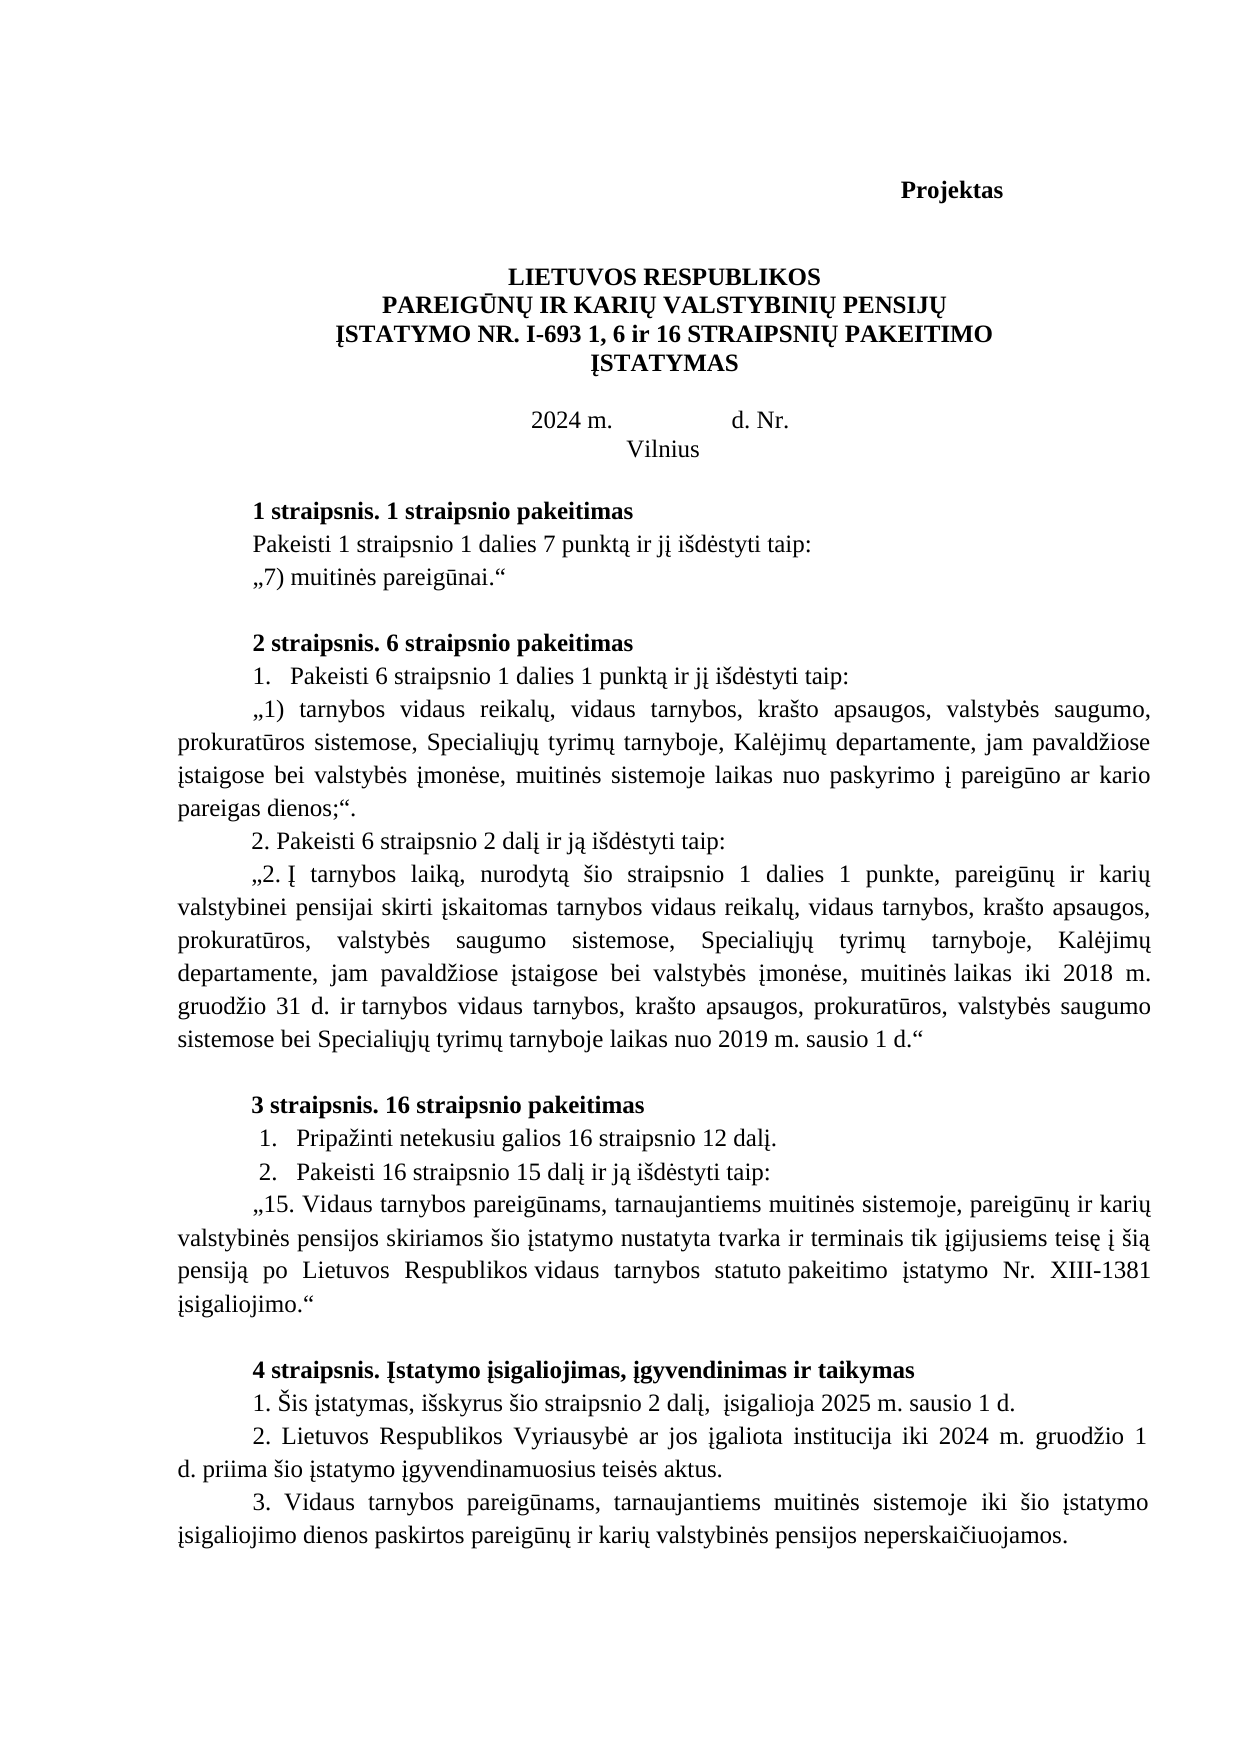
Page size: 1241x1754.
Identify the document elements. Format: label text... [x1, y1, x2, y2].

text 3 straipsnis. 16 straipsnio pakeitimas [177, 1091, 1152, 1119]
text Vilnius [177, 434, 1149, 463]
text 2024 m. d. Nr. [177, 406, 1149, 434]
text 1. Pakeisti 6 straipsnio 1 dalies 1 punktą ir jį išdėstyti taip: [252, 661, 1149, 690]
text „1) tarnybos vidaus reikalų, vidaus tarnybos, krašto apsaugos, valstybės saugumo, prokuratūros sistemose, Specialiųjų tyrimų tarnyboje, Kalėjimų departamente, jam pavaldžiose įstaigose bei valstybės įmonėse, muitinės sistemoje laikas nuo paskyrimo į pareigūno ar kario pareigas dienos;“. [177, 694, 1152, 822]
text 4 straipsnis. Įstatymo įsigaliojimas, įgyvendinimas ir taikymas [177, 1355, 1149, 1383]
text 1. Šis įstatymas, išskyrus šio straipsnio 2 dalį, įsigalioja 2025 m. sausio 1 d. [177, 1388, 1149, 1416]
text „2. Į tarnybos laiką, nurodytą šio straipsnio 1 dalies 1 punkte, pareigūnų ir karių valstybinei pensijai skirti įskaitomas tarnybos vidaus reikalų, vidaus tarnybos, krašto apsaugos, prokuratūros, valstybės saugumo sistemose, Specialiųjų tyrimų tarnyboje, Kalėjimų departamente, jam pavaldžiose įstaigose bei valstybės įmonėse, muitinės laikas iki 2018 m. gruodžio 31 d. ir tarnybos vidaus tarnybos, krašto apsaugos, prokuratūros, valstybės saugumo sistemose bei Specialiųjų tyrimų tarnyboje laikas nuo 2019 m. sausio 1 d.“ [177, 859, 1152, 1053]
text 1. Pripažinti netekusiu galios 16 straipsnio 12 dalį. [258, 1123, 1152, 1152]
text 2. Pakeisti 6 straipsnio 2 dalį ir ją išdėstyti taip: [177, 826, 1152, 855]
text 3. Vidaus tarnybos pareigūnams, tarnaujantiems muitinės sistemoje iki šio įstatymo įsigaliojimo dienos paskirtos pareigūnų ir karių valstybinės pensijos neperskaičiuojamos. [177, 1487, 1149, 1548]
text LIETUVOS RESPUBLIKOS PAREIGŪNŲ IR KARIŲ VALSTYBINIŲ PENSIJŲ ĮSTATYMO NR. I-693 1, 6 ir 16 STRAIPSNIŲ PAKEITIMO [177, 262, 1152, 348]
text „7) muitinės pareigūnai.“ [177, 562, 1152, 591]
text „15. Vidaus tarnybos pareigūnams, tarnaujantiems muitinės sistemoje, pareigūnų ir karių valstybinės pensijos skiriamos šio įstatymo nustatyta tvarka ir terminais tik įgijusiems teisę į šią pensiją po Lietuvos Respublikos vidaus tarnybos statuto pakeitimo įstatymo Nr. XIII-1381 įsigaliojimo.“ [177, 1189, 1152, 1317]
text 2. Lietuvos Respublikos Vyriausybė ar jos įgaliota institucija iki 2024 m. gruodžio 1 d. priima šio įstatymo įgyvendinamuosius teisės aktus. [177, 1421, 1149, 1482]
text ĮSTATYMAS [177, 348, 1152, 377]
text 1 straipsnis. 1 straipsnio pakeitimas [177, 496, 1152, 525]
text 2. Pakeisti 16 straipsnio 15 dalį ir ją išdėstyti taip: [258, 1157, 1152, 1185]
text Pakeisti 1 straipsnio 1 dalies 7 punktą ir jį išdėstyti taip: [177, 529, 1152, 558]
text Projektas [177, 176, 1152, 204]
text 2 straipsnis. 6 straipsnio pakeitimas [177, 628, 1152, 657]
